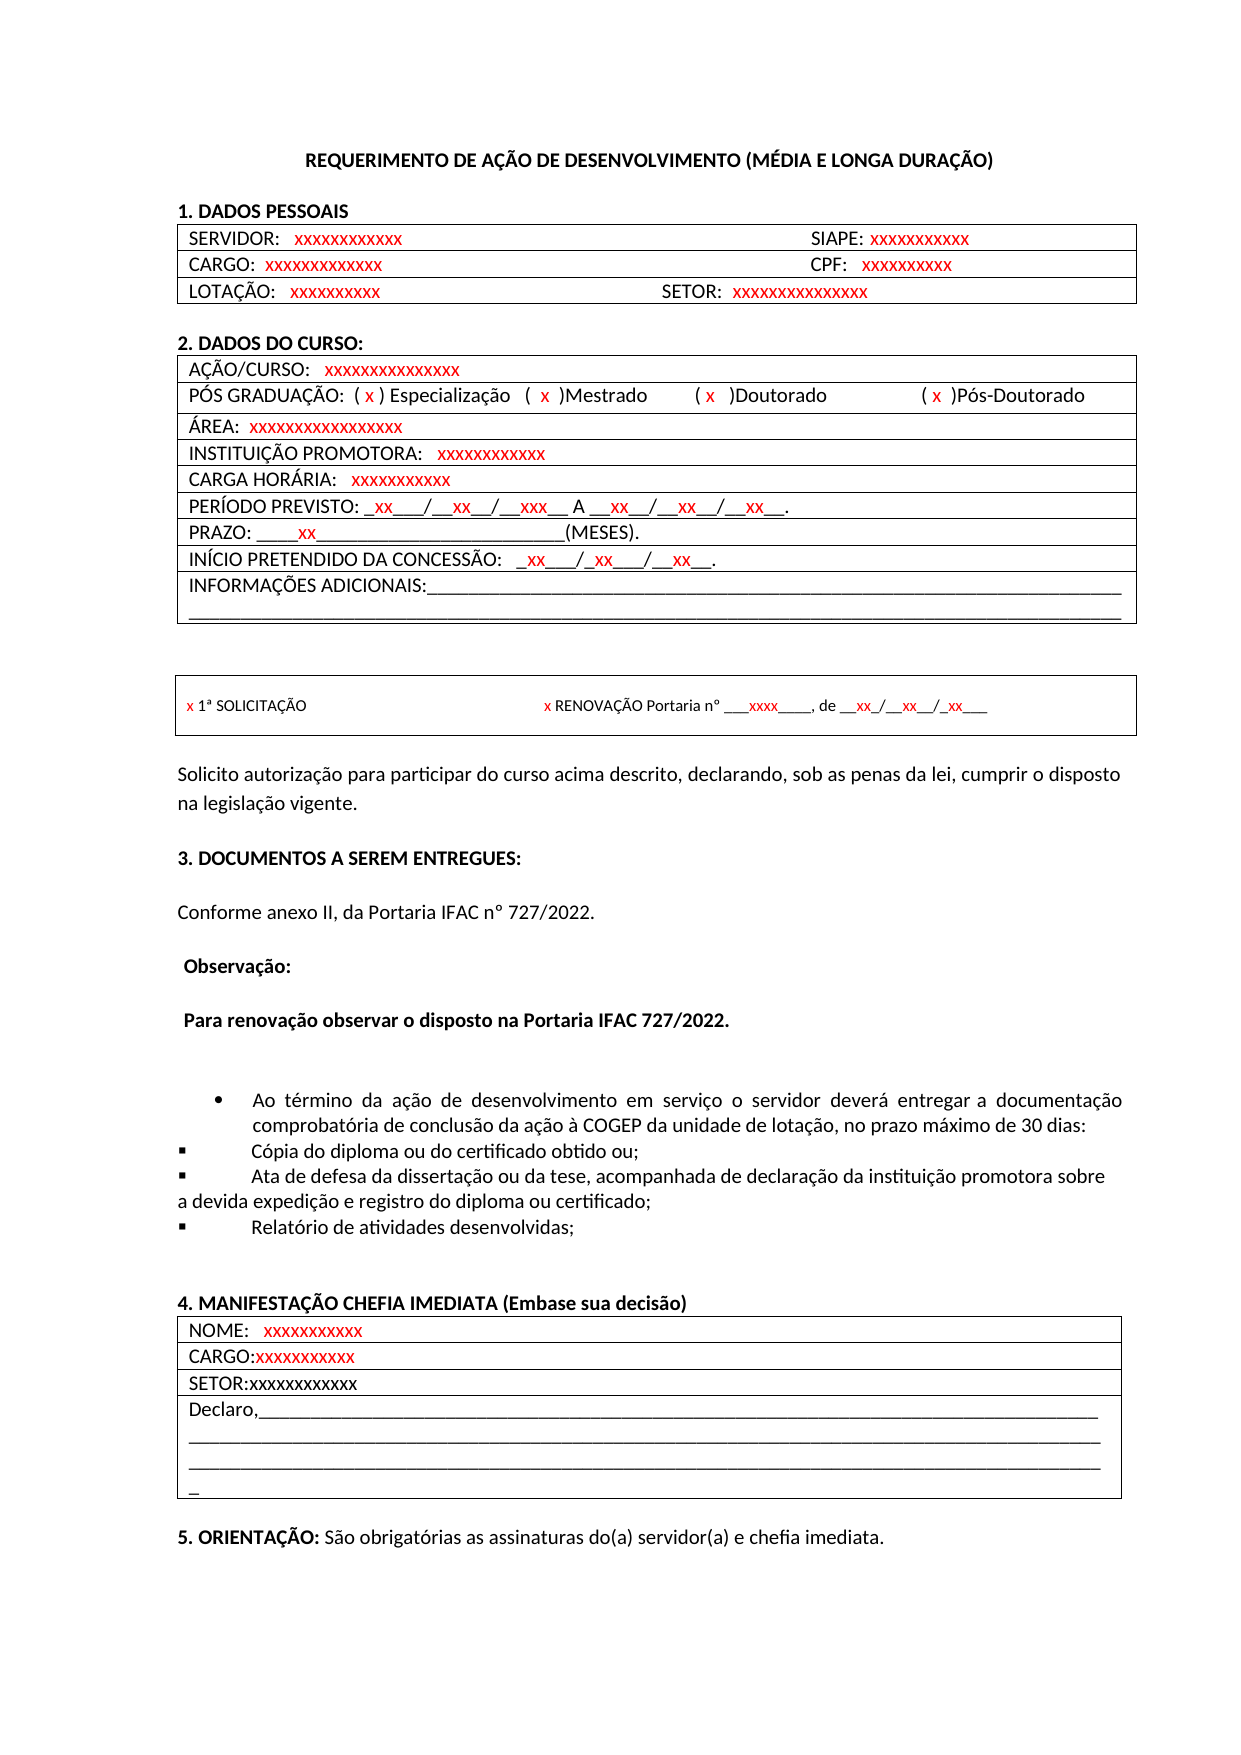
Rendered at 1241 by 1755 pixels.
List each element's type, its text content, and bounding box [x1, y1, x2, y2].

table_cell SETOR:xxxxxxxxxxxx [178, 1370, 1121, 1395]
table_cell PRAZO: ____xx________________________(MESES). [178, 519, 1136, 545]
table_cell INFORMAÇÕES ADICIONAIS:___________________________________________________________________ __________________________________________________________________________________________ [178, 572, 1136, 623]
table_cell INÍCIO PRETENDIDO DA CONCESSÃO: _xx___/_xx___/__xx__. [178, 546, 1136, 571]
table_cell PÓS GRADUAÇÃO: ( x ) Especialização ( x )Mestrado ( x )Doutorado ( x )Pós-Doutorado [178, 383, 1136, 412]
list Cópia do diploma ou do certificado obtido ou; [177, 1138, 1116, 1163]
table_cell INSTITUIÇÃO PROMOTORA: xxxxxxxxxxxx [178, 440, 1136, 465]
table_cell CARGO:xxxxxxxxxxx [178, 1343, 1121, 1369]
text 1. DADOS PESSOAIS [177, 198, 1122, 224]
table_header NOME: xxxxxxxxxxx [178, 1317, 1121, 1342]
text Observação: [183, 953, 1116, 979]
table_header SERVIDOR: xxxxxxxxxxxx SIAPE: xxxxxxxxxxx [178, 225, 1136, 250]
table_header AÇÃO/CURSO: xxxxxxxxxxxxxxx [178, 356, 1136, 382]
table_header x 1ª SOLICITAÇÃO x RENOVAÇÃO Portaria nº ___xxxx____, de __xx_/__xx__/_xx___ [176, 676, 1136, 735]
table_cell CARGO: xxxxxxxxxxxxx CPF: xxxxxxxxxx [178, 251, 1136, 277]
list Ao término da ação de desenvolvimento em serviço o servidor deverá entregar a documentação comprobatória de conclusão da ação à COGEP da unidade de lotação, no prazo máximo de 30 dias: [215, 1087, 1122, 1138]
text REQUERIMENTO DE AÇÃO DE DESENVOLVIMENTO (MÉDIA E LONGA DURAÇÃO) [177, 148, 1122, 173]
text Conforme anexo II, da Portaria IFAC nº 727/2022. [177, 899, 1116, 924]
text 2. DADOS DO CURSO: [177, 330, 1122, 355]
text 3. DOCUMENTOS A SEREM ENTREGUES: [177, 845, 1122, 870]
text Para renovação observar o disposto na Portaria IFAC 727/2022. [183, 1007, 1116, 1033]
table_cell ÁREA: xxxxxxxxxxxxxxxxx [178, 414, 1136, 439]
list Ata de defesa da dissertação ou da tese, acompanhada de declaração da instituição promotora sobre a devida expedição e registro do diploma ou certificado; [177, 1163, 1116, 1214]
table_cell PERÍODO PREVISTO: _xx___/__xx__/__xxx__ A __xx__/__xx__/__xx__. [178, 493, 1136, 518]
table_cell CARGA HORÁRIA: xxxxxxxxxxx [178, 466, 1136, 492]
text 4. MANIFESTAÇÃO CHEFIA IMEDIATA (Embase sua decisão) [177, 1290, 1122, 1316]
table_cell Declaro,__________________________________________________________________________________________________________________________________________________________________________________________________________________________________________________________________ [178, 1396, 1121, 1498]
text 5. ORIENTAÇÃO: São obrigatórias as assinaturas do(a) servidor(a) e chefia imediata. [177, 1524, 1122, 1550]
list Relatório de atividades desenvolvidas; [177, 1214, 1116, 1239]
table_cell LOTAÇÃO: xxxxxxxxxx SETOR: xxxxxxxxxxxxxxx [178, 278, 1136, 303]
text Solicito autorização para participar do curso acima descrito, declarando, sob as penas da lei, cumprir o disposto na legislação vigente. [177, 761, 1122, 816]
